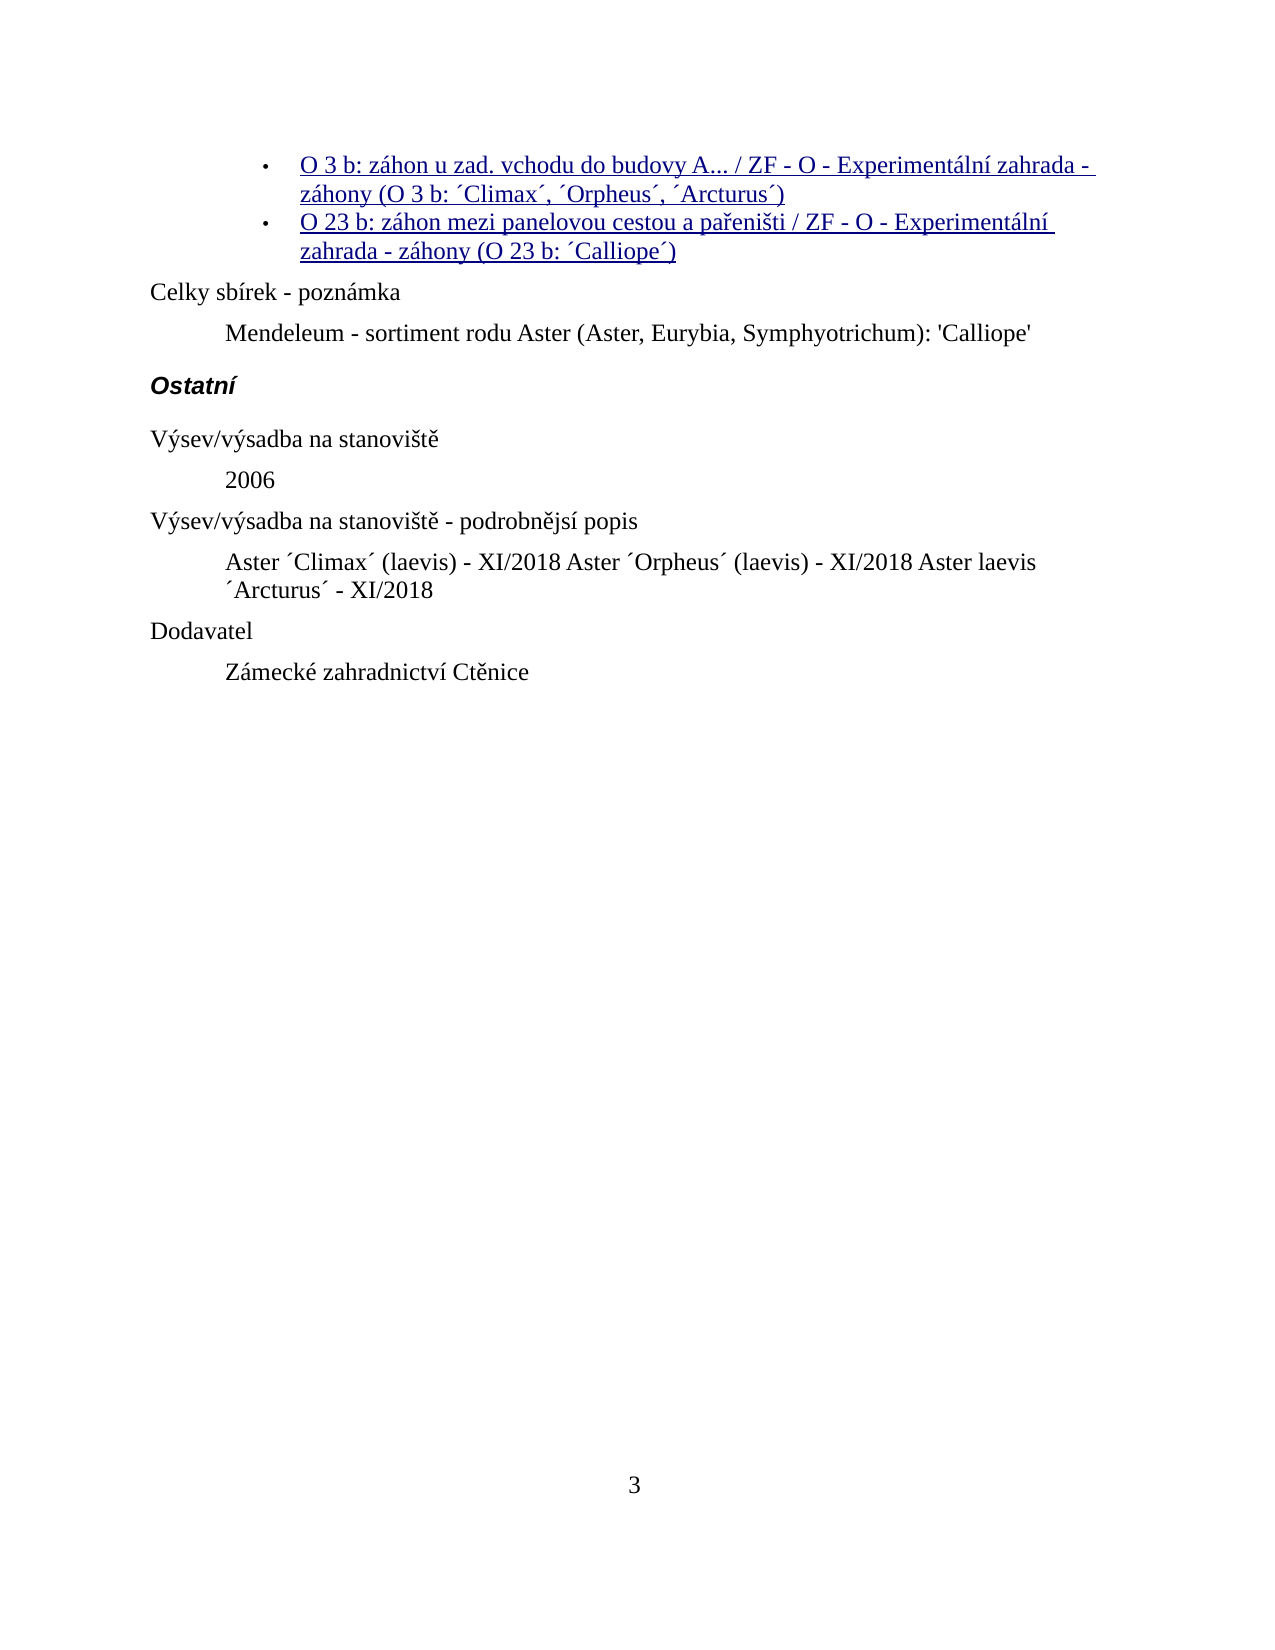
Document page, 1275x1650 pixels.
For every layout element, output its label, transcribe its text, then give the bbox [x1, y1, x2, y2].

list O 23 b: záhon mezi panelovou cestou a pařeništi / ZF - O - Experimentální zahrada - záhony (O 23 b: ´Calliope´) [262, 207, 1125, 265]
list O 3 b: záhon u zad. vchodu do budovy A... / ZF - O - Experimentální zahrada - záhony (O 3 b: ´Climax´, ´Orpheus´, ´Arcturus´) [262, 150, 1125, 207]
text Dodavatel [150, 616, 1125, 645]
text Celky sbírek - poznámka [150, 277, 1125, 306]
text Aster ´Climax´ (laevis) - XI/2018 Aster ´Orpheus´ (laevis) - XI/2018 Aster laevis ´Arcturus´ - XI/2018 [225, 547, 1125, 604]
subtitle Ostatní [150, 371, 1125, 400]
text Zámecké zahradnictví Ctěnice [225, 657, 1125, 686]
text Mendeleum - sortiment rodu Aster (Aster, Eurybia, Symphyotrichum): 'Calliope' [225, 318, 1125, 346]
text Výsev/výsadba na stanoviště [150, 424, 1125, 453]
text 2006 [225, 465, 1125, 494]
text Výsev/výsadba na stanoviště - podrobnějsí popis [150, 506, 1125, 535]
